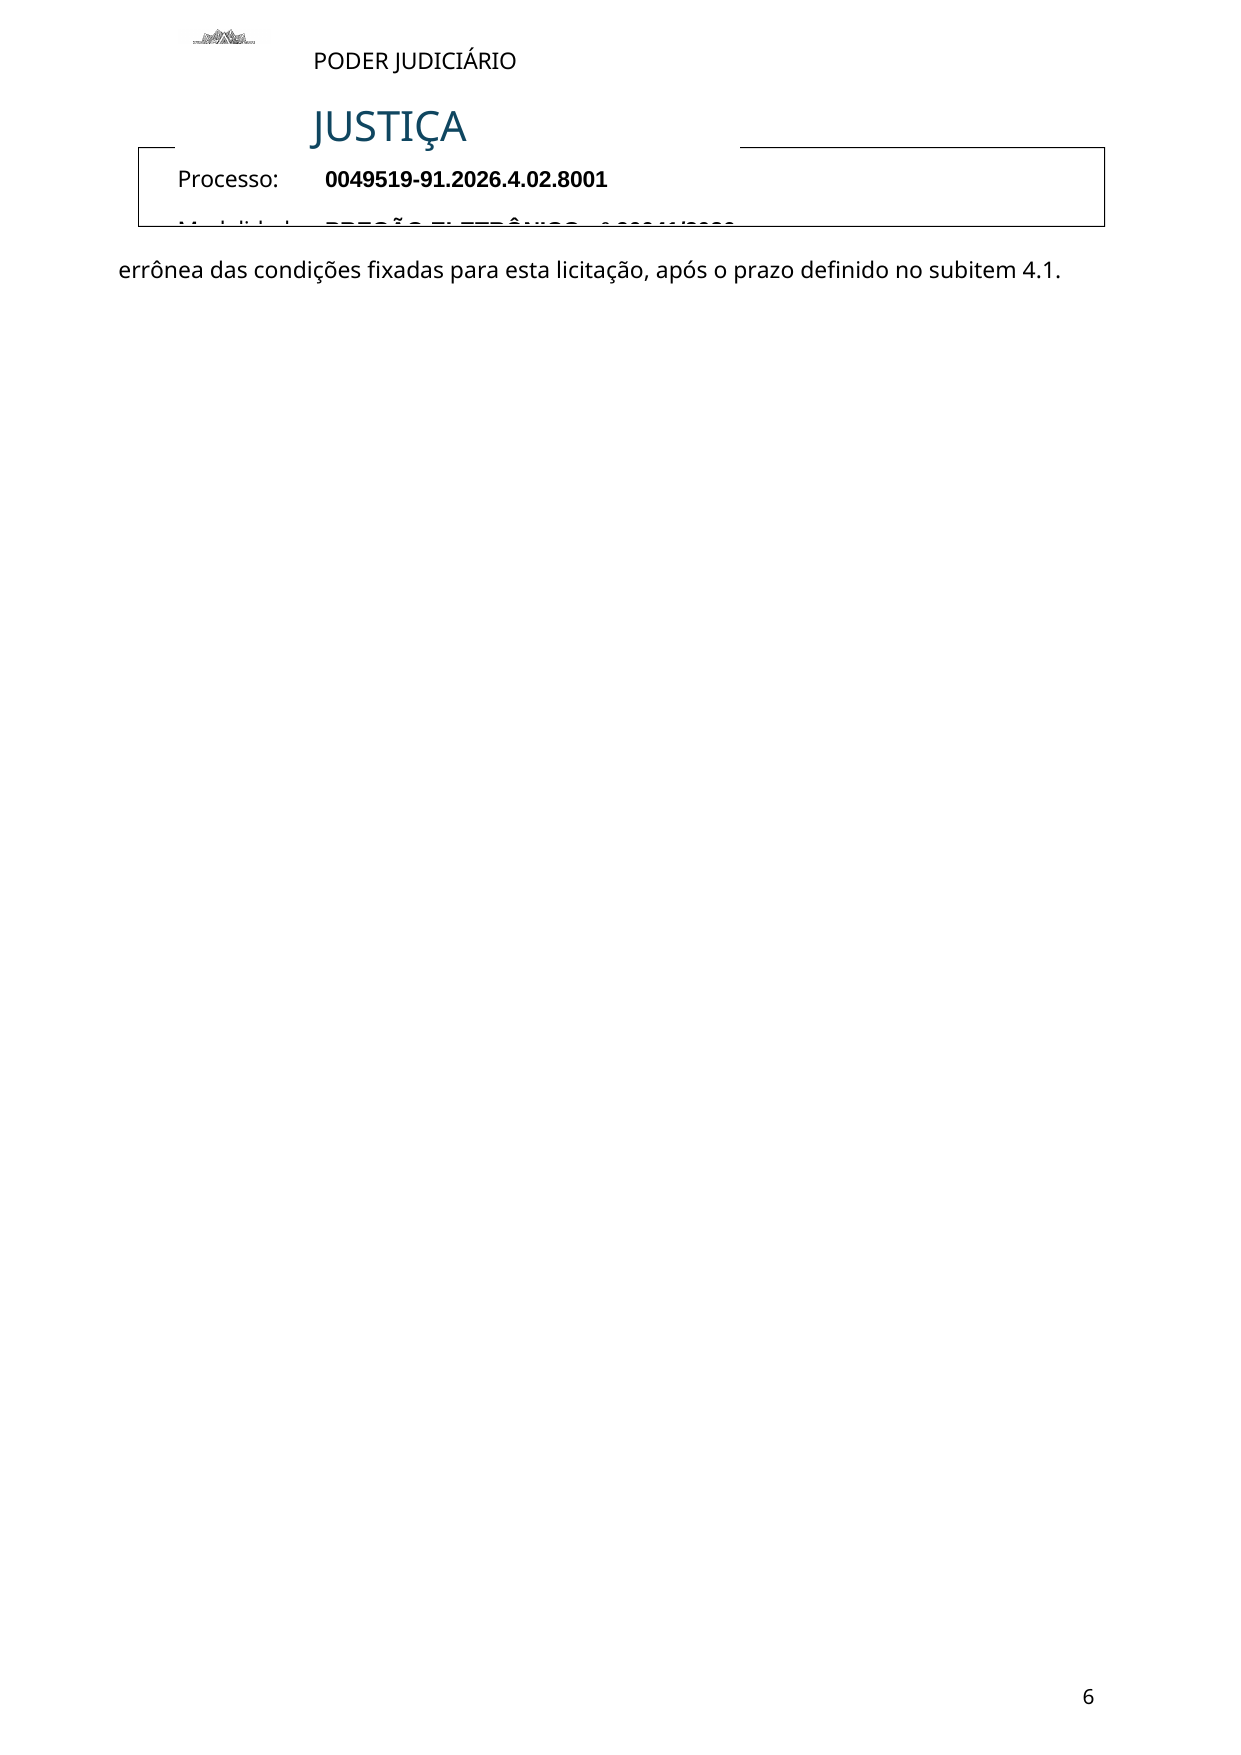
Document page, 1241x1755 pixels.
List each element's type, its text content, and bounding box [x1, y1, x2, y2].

list errônea das condições fixadas para esta licitação, após o prazo definido no subitem 4.1. [118, 254, 1093, 286]
